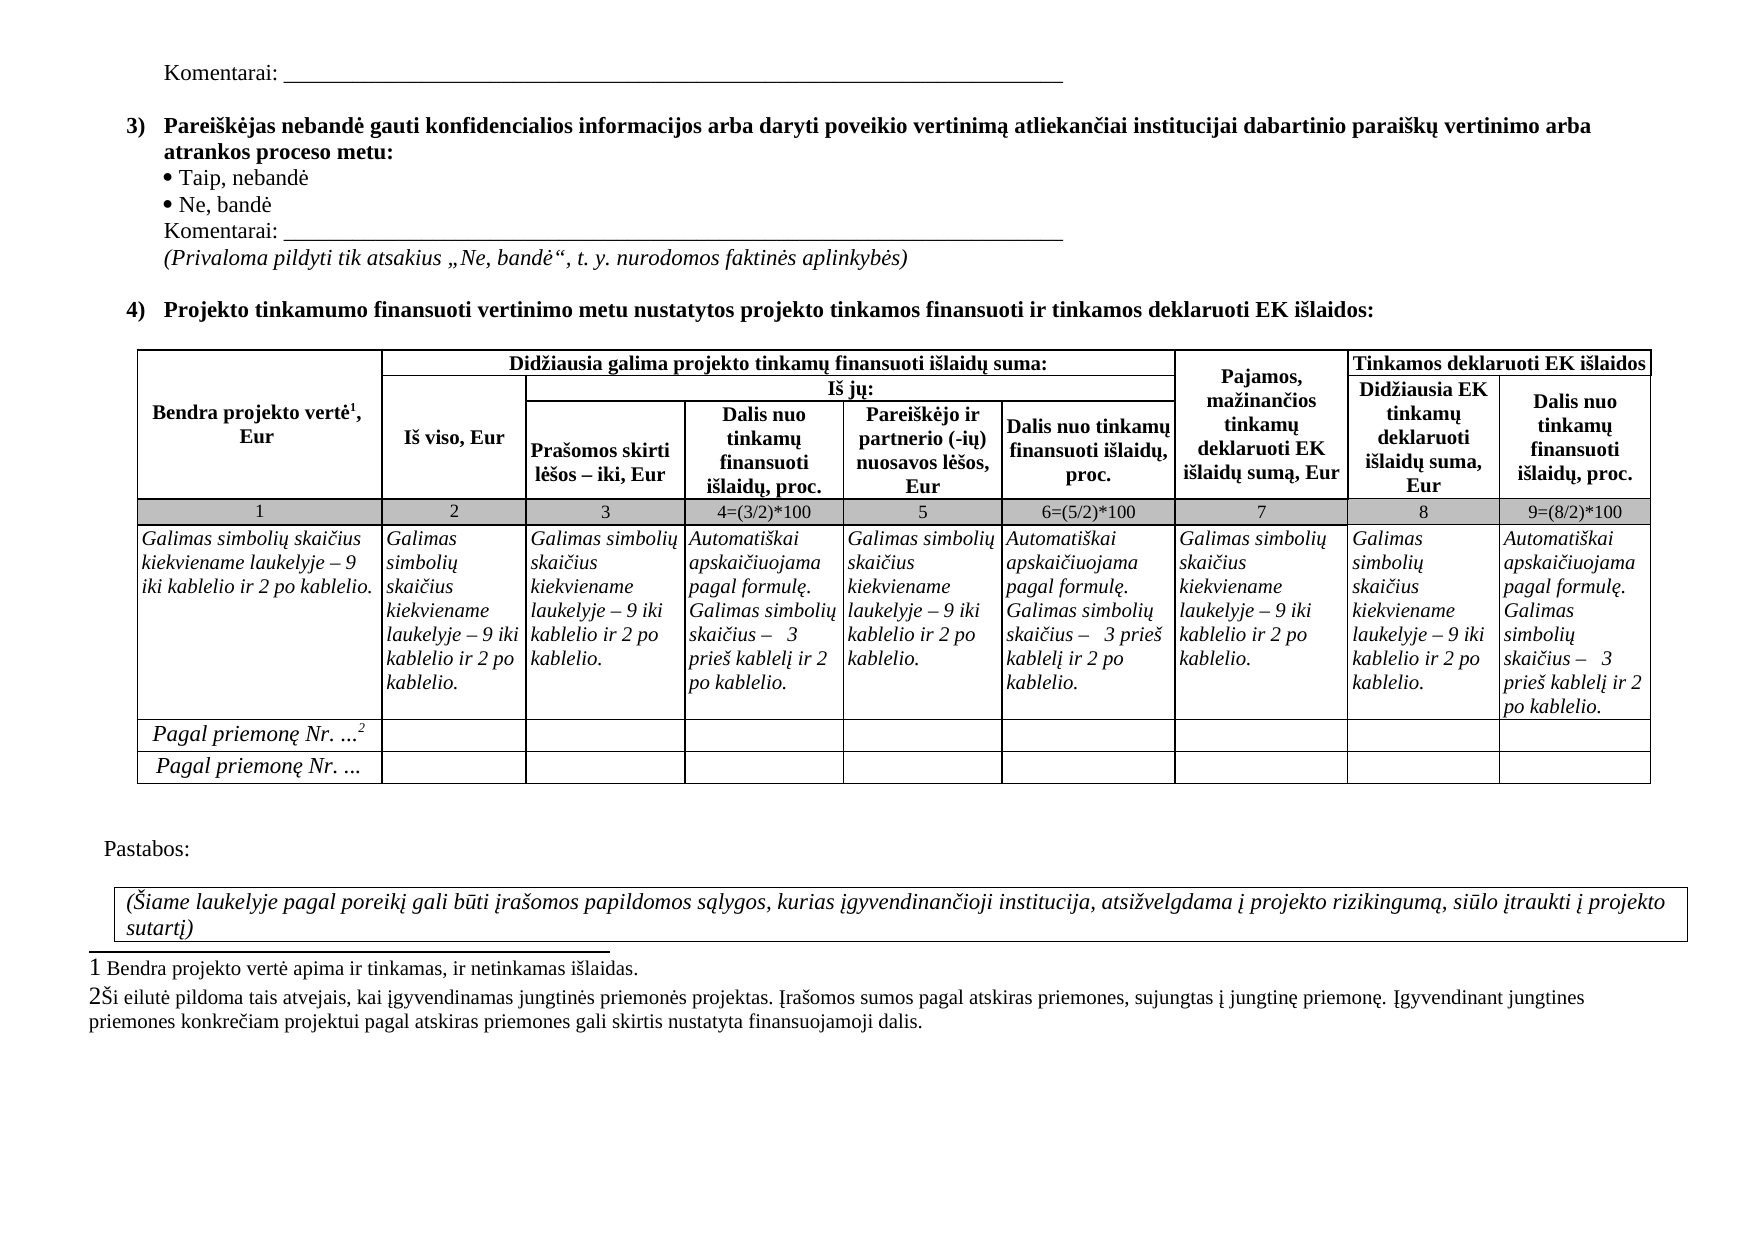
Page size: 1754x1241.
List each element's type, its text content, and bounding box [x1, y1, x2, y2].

table_cell [844, 752, 1001, 782]
text Komentarai: ____________________________________________________________________ [164, 217, 1665, 243]
table_cell [686, 720, 843, 751]
table_cell [1500, 720, 1650, 751]
table_cell [383, 720, 525, 751]
table_cell [1003, 752, 1174, 782]
text 4) Projekto tinkamumo finansuoti vertinimo metu nustatytos projekto tinkamos finansuoti ir tinkamos deklaruoti EK išlaidos: [126, 296, 1665, 323]
table_cell 4=(3/2)*100 [686, 500, 843, 524]
table_header Pajamos, mažinančios tinkamų deklaruoti EK išlaidų sumą, Eur [1176, 351, 1347, 498]
table_cell 1 [138, 500, 381, 524]
text (Privaloma pildyti tik atsakius „Ne, bandė“, t. y. nurodomos faktinės aplinkybės) [164, 243, 1665, 270]
table_cell Automatiškai apskaičiuojama pagal formulę. Galimas simbolių skaičius – 3 prieš kablelį ir 2 po kablelio. [1003, 526, 1174, 718]
text  Ne, bandė [164, 191, 1665, 217]
table_cell [1176, 752, 1347, 782]
table_cell 6=(5/2)*100 [1003, 500, 1174, 524]
table_cell Automatiškai apskaičiuojama pagal formulę. Galimas simbolių skaičius – 3 prieš kablelį ir 2 po kablelio. [1500, 525, 1650, 718]
text 3) Pareiškėjas nebandė gauti konfidencialios informacijos arba daryti poveikio vertinimą atliekančiai institucijai dabartinio paraiškų vertinimo arba atrankos proceso metu: [126, 112, 1665, 164]
table_cell Dalis nuo tinkamų finansuoti išlaidų, proc. [686, 402, 843, 498]
table_cell Galimas simbolių skaičius kiekviename laukelyje – 9 iki kablelio ir 2 po kablelio. [138, 526, 381, 718]
table_cell [383, 752, 525, 782]
table_cell Dalis nuo tinkamų finansuoti išlaidų, proc. [1500, 376, 1650, 498]
table_cell Galimas simbolių skaičius kiekviename laukelyje – 9 iki kablelio ir 2 po kablelio. [1176, 526, 1347, 718]
table_cell 7 [1176, 500, 1347, 524]
table_cell Iš jų: [527, 376, 1174, 400]
table_cell Automatiškai apskaičiuojama pagal formulę. Galimas simbolių skaičius – 3 prieš kablelį ir 2 po kablelio. [686, 526, 843, 718]
table_cell 2 [383, 500, 525, 524]
table_cell Galimas simbolių skaičius kiekviename laukelyje – 9 iki kablelio ir 2 po kablelio. [844, 526, 1001, 718]
table_cell Didžiausia EK tinkamų deklaruoti išlaidų suma, Eur [1349, 376, 1499, 498]
table_cell Galimas simbolių skaičius kiekviename laukelyje – 9 iki kablelio ir 2 po kablelio. [527, 526, 684, 718]
table_header (Šiame laukelyje pagal poreikį gali būti įrašomos papildomos sąlygos, kurias įgyvendinančioji institucija, atsižvelgdama į projekto rizikingumą, siūlo įtraukti į projekto sutartį) [115, 888, 1687, 941]
table_cell Dalis nuo tinkamų finansuoti išlaidų, proc. [1003, 402, 1174, 498]
table_cell [1500, 752, 1650, 782]
table_cell [844, 720, 1001, 751]
table_cell [1176, 720, 1347, 751]
table_cell [1003, 720, 1174, 751]
table_cell 8 [1348, 499, 1499, 524]
table_header Tinkamos deklaruoti EK išlaidos [1349, 351, 1650, 374]
table_cell [527, 752, 684, 782]
text Pastabos: [89, 835, 1665, 862]
text Komentarai: ____________________________________________________________________ [164, 59, 1665, 85]
table_cell 5 [844, 500, 1001, 524]
table_cell Iš viso, Eur [383, 376, 525, 498]
table_cell [1348, 752, 1499, 782]
table_cell Pagal priemonę Nr. ... [138, 752, 381, 782]
table_cell Prašomos skirti lėšos – iki, Eur [527, 402, 684, 498]
table_cell [1348, 720, 1499, 751]
table_cell [527, 720, 684, 751]
table_header Didžiausia galima projekto tinkamų finansuoti išlaidų suma: [383, 351, 1174, 374]
table_cell Pareiškėjo ir partnerio (-ių) nuosavos lėšos, Eur [844, 402, 1001, 498]
table_cell [686, 752, 843, 782]
table_cell Galimas simbolių skaičius kiekviename laukelyje – 9 iki kablelio ir 2 po kablelio. [1348, 525, 1499, 718]
table_cell Galimas simbolių skaičius kiekviename laukelyje – 9 iki kablelio ir 2 po kablelio. [383, 526, 525, 718]
table_header Bendra projekto vertė, Eur [138, 351, 381, 498]
table_cell Pagal priemonę Nr. ... [138, 720, 381, 751]
table_cell 9=(8/2)*100 [1500, 499, 1650, 524]
table_cell 3 [527, 500, 684, 524]
text  Taip, nebandė [164, 164, 1665, 191]
